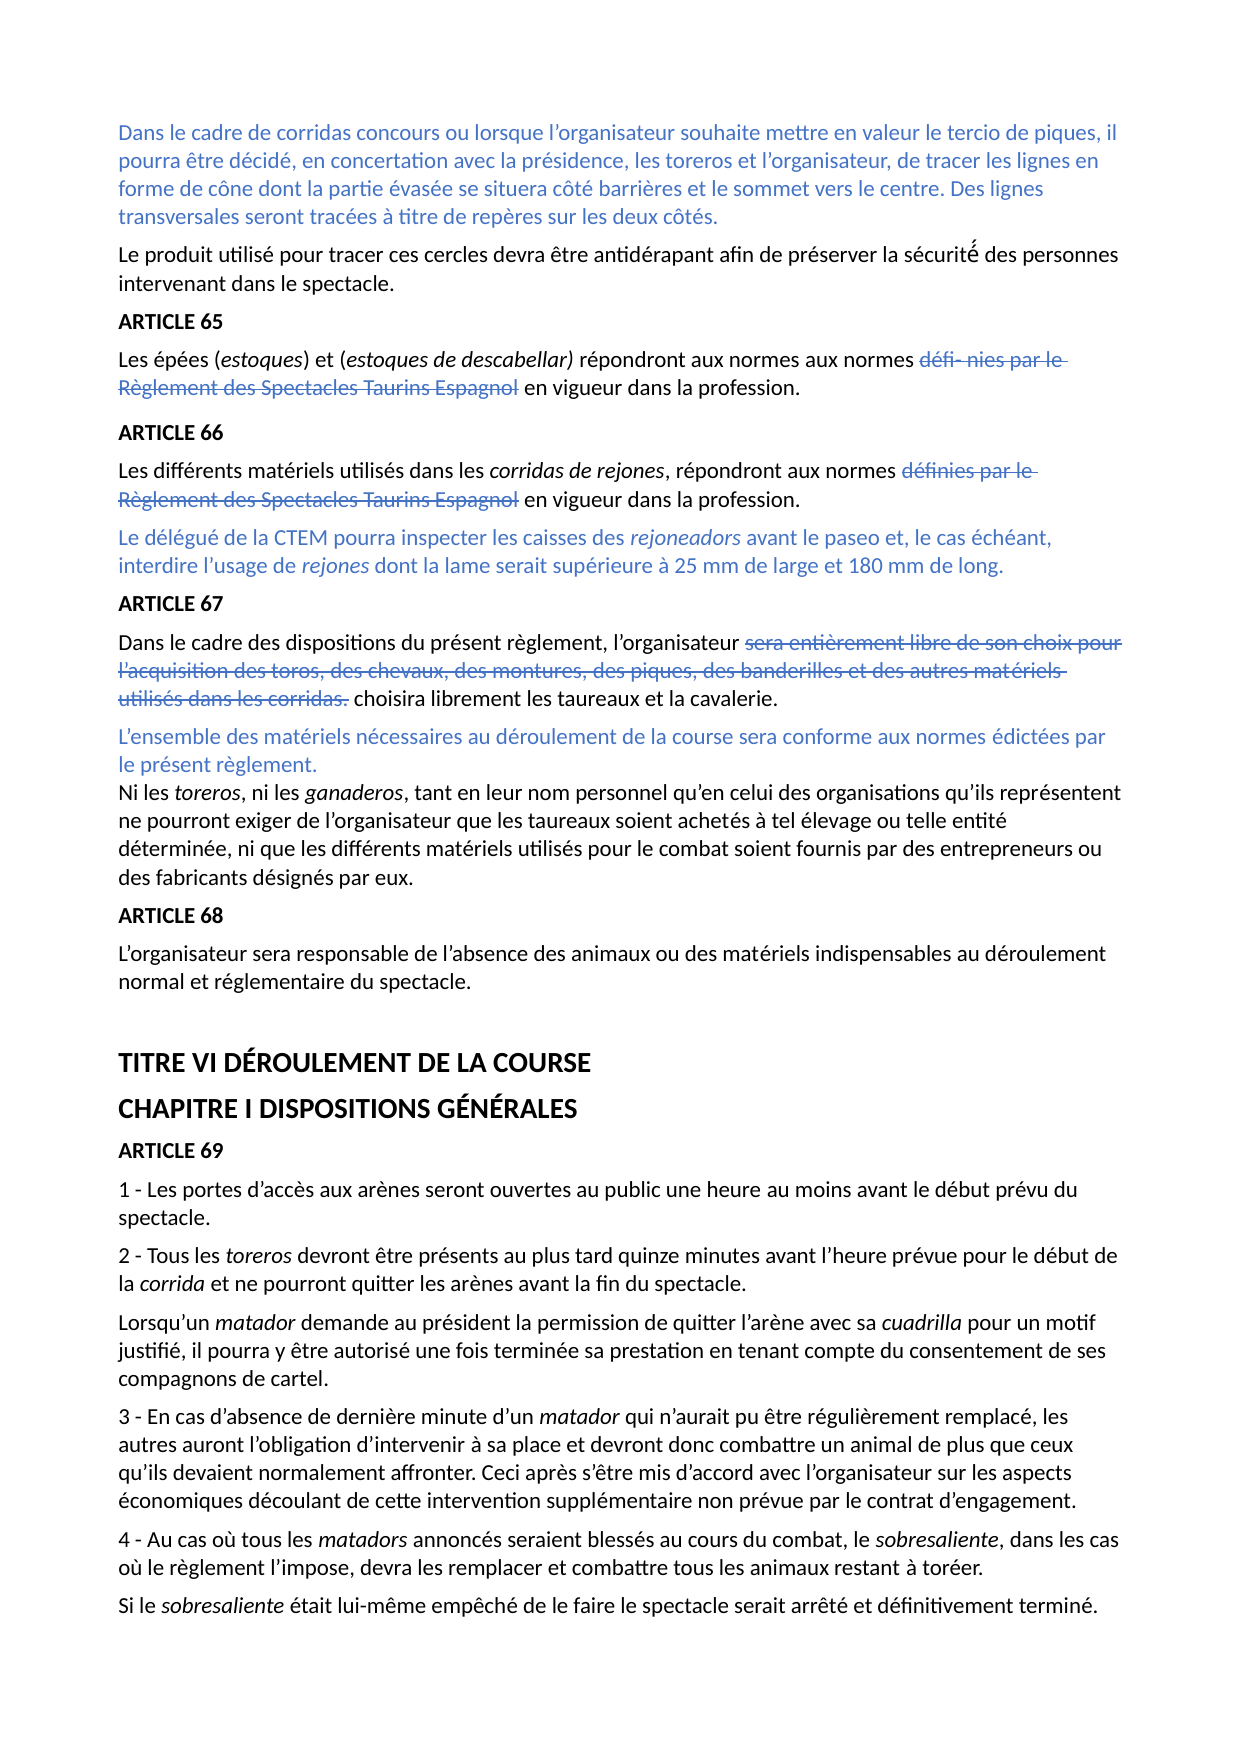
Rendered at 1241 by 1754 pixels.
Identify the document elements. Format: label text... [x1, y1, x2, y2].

text TITRE VI DÉROULEMENT DE LA COURSE [118, 1044, 1122, 1080]
text 3 - En cas d’absence de dernière minute d’un matador qui n’aurait pu être régulièrement remplacé, les autres auront l’obligation d’intervenir à sa place et devront donc combattre un animal de plus que ceux qu’ils devaient normalement affronter. Ceci après s’être mis d’accord avec l’organisateur sur les aspects économiques découlant de cette intervention supplémentaire non prévue par le contrat d’engagement. [118, 1402, 1122, 1514]
text 4 - Au cas où tous les matadors annoncés seraient blessés au cours du combat, le sobresaliente, dans les cas où le règlement l’impose, devra les remplacer et combattre tous les animaux restant à toréer. [118, 1525, 1122, 1581]
text Les épées (estoques) et (estoques de descabellar) répondront aux normes aux normes défi- nies par le Règlement des Spectacles Taurins Espagnol en vigueur dans la profession. [118, 346, 1122, 402]
text ARTICLE 69 [118, 1136, 1122, 1164]
text ARTICLE 65 [118, 307, 1122, 335]
text Le délégué de la CTEM pourra inspecter les caisses des rejoneadors avant le paseo et, le cas échéant, interdire l’usage de rejones dont la lame serait supérieure à 25 mm de large et 180 mm de long. [118, 523, 1122, 579]
text 2 - Tous les toreros devront être présents au plus tard quinze minutes avant l’heure prévue pour le début de la corrida et ne pourront quitter les arènes avant la fin du spectacle. [118, 1241, 1122, 1297]
text Le produit utilisé pour tracer ces cercles devra être antidérapant afin de préserver la sécurité́ des personnes intervenant dans le spectacle. [118, 241, 1122, 297]
text Les différents matériels utilisés dans les corridas de rejones, répondront aux normes définies par le Règlement des Spectacles Taurins Espagnol en vigueur dans la profession. [118, 457, 1122, 513]
text 1 - Les portes d’accès aux arènes seront ouvertes au public une heure au moins avant le début prévu du spectacle. [118, 1175, 1122, 1231]
text ARTICLE 68 [118, 901, 1122, 929]
text ARTICLE 67 [118, 589, 1122, 618]
text L’ensemble des matériels nécessaires au déroulement de la course sera conforme aux normes édictées par le présent règlement. Ni les toreros, ni les ganaderos, tant en leur nom personnel qu’en celui des organisations qu’ils représentent ne pourront exiger de l’organisateur que les taureaux soient achetés à tel élevage ou telle entité déterminée, ni que les différents matériels utilisés pour le combat soient fournis par des entrepreneurs ou des fabricants désignés par eux. [118, 722, 1122, 891]
text Dans le cadre des dispositions du présent règlement, l’organisateur sera entièrement libre de son choix pour l’acquisition des toros, des chevaux, des montures, des piques, des banderilles et des autres matériels utilisés dans les corridas. choisira librement les taureaux et la cavalerie. [118, 628, 1122, 712]
text CHAPITRE I DISPOSITIONS GÉNÉRALES [118, 1090, 1122, 1126]
text ARTICLE 66 [118, 418, 1122, 446]
text Lorsqu’un matador demande au président la permission de quitter l’arène avec sa cuadrilla pour un motif justifié, il pourra y être autorisé une fois terminée sa prestation en tenant compte du consentement de ses compagnons de cartel. [118, 1308, 1122, 1392]
text Dans le cadre de corridas concours ou lorsque l’organisateur souhaite mettre en valeur le tercio de piques, il pourra être décidé, en concertation avec la présidence, les toreros et l’organisateur, de tracer les lignes en forme de cône dont la partie évasée se situera côté barrières et le sommet vers le centre. Des lignes transversales seront tracées à titre de repères sur les deux côtés. [118, 118, 1122, 230]
text Si le sobresaliente était lui-même empêché de le faire le spectacle serait arrêté et définitivement terminé. [118, 1591, 1122, 1619]
text L’organisateur sera responsable de l’absence des animaux ou des matériels indispensables au déroulement normal et réglementaire du spectacle. [118, 939, 1122, 996]
